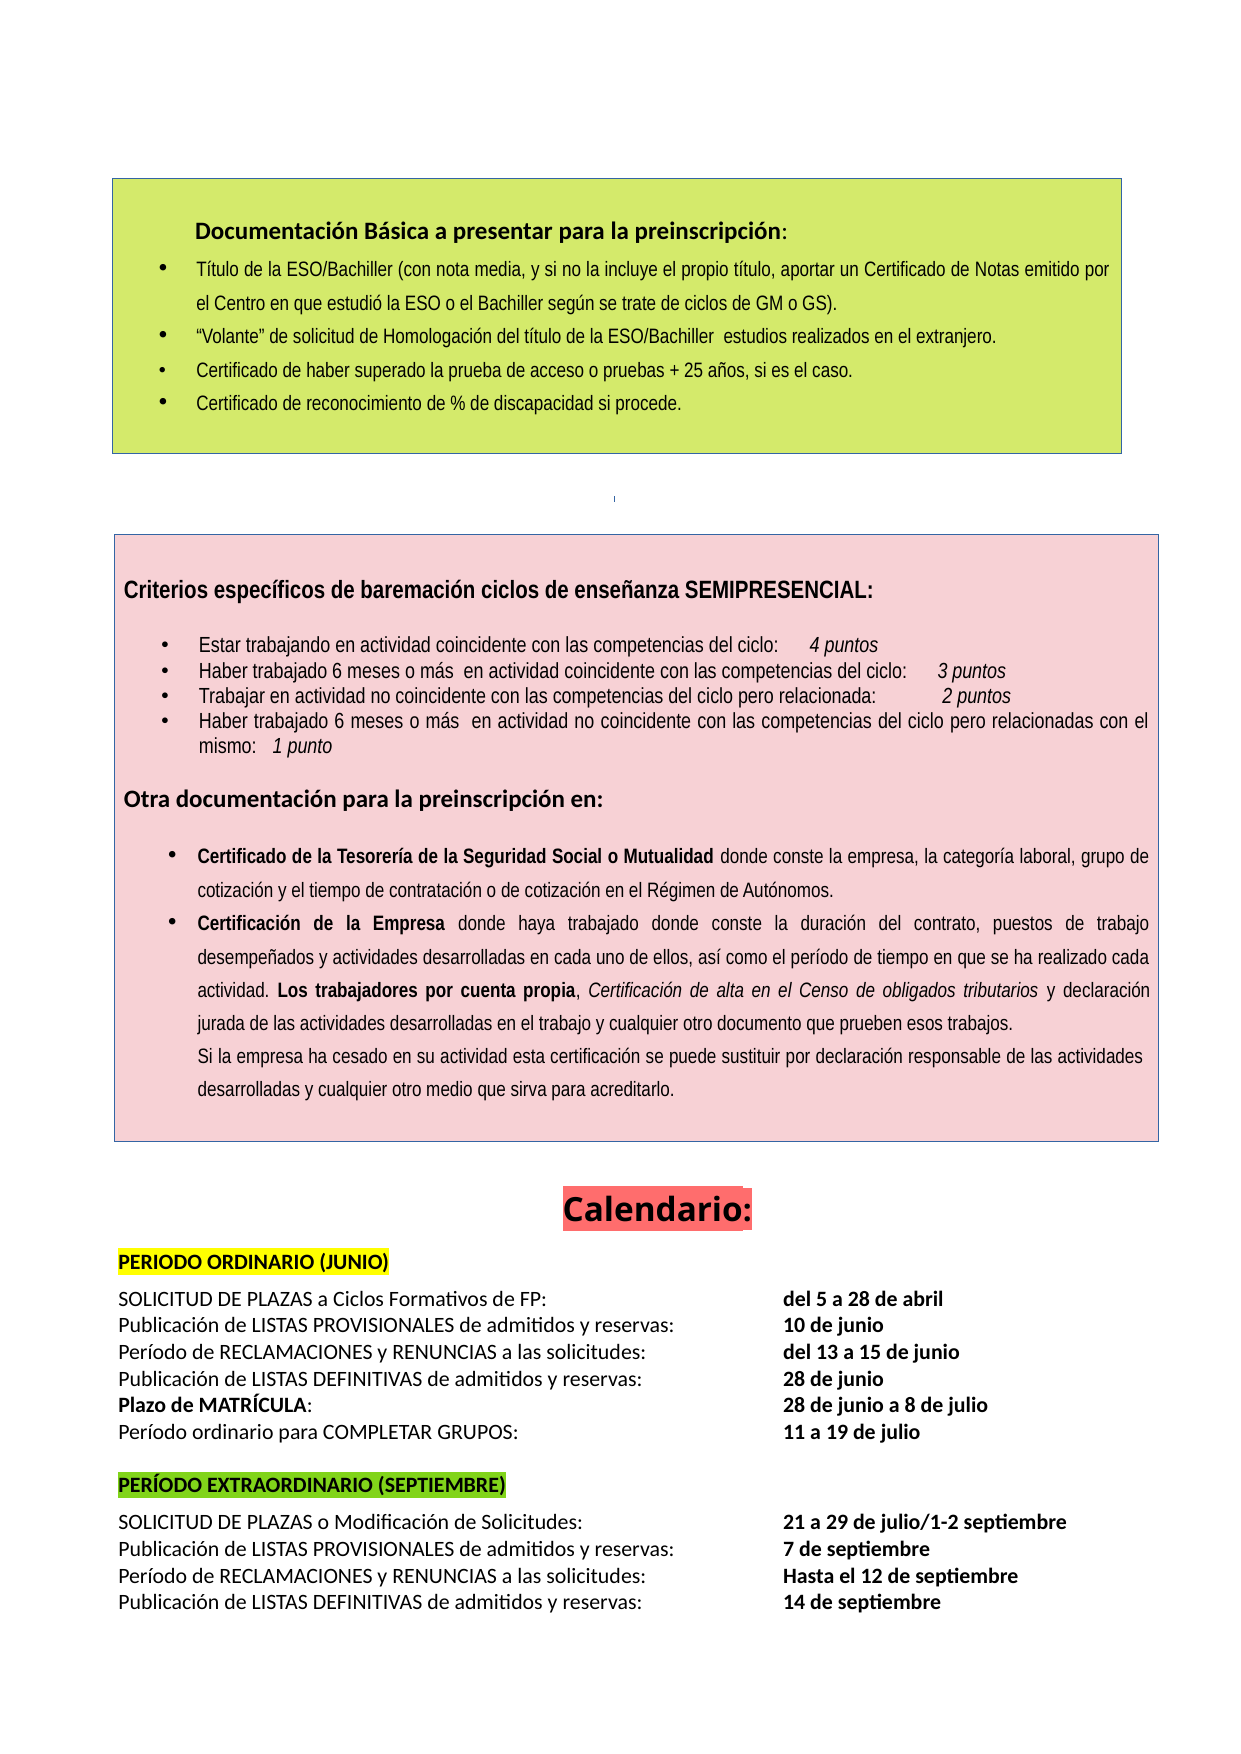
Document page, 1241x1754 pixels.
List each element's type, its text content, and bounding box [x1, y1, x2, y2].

list Haber trabajado 6 meses o más en actividad no coincidente con las competencias del ciclo pero relacionadas con el mismo: 1 punto [161, 708, 1150, 758]
list Certificado de reconocimiento de % de discapacidad si procede. [158, 391, 1112, 416]
text SOLICITUD DE PLAZAS o Modificación de Solicitudes: 21 a 29 de julio/1-2 septiembre [118, 1508, 1122, 1535]
list Estar trabajando en actividad coincidente con las competencias del ciclo: 4 puntos [161, 632, 1150, 657]
text SOLICITUD DE PLAZAS a Ciclos Formativos de FP: del 5 a 28 de abril [118, 1285, 1122, 1312]
text Publicación de LISTAS DEFINITIVAS de admitidos y reservas: 28 de junio [118, 1365, 1122, 1392]
text Otra documentación para la preinscripción en: [124, 783, 1150, 814]
list “Volante” de solicitud de Homologación del título de la ESO/Bachiller estudios realizados en el extranjero. [158, 324, 1112, 349]
list Certificación de la Empresa donde haya trabajado donde conste la duración del contrato, puestos de trabajo desempeñados y actividades desarrolladas en cada uno de ellos, así como el período de tiempo en que se ha realizado cada actividad. Los trabajadores por cuenta propia, Certificación de alta en el Censo de obligados tributarios y declaración jurada de las actividades desarrolladas en el trabajo y cualquier otro documento que prueben esos trabajos. [168, 911, 1150, 1035]
list Haber trabajado 6 meses o más en actividad coincidente con las competencias del ciclo: 3 puntos [161, 657, 1150, 683]
text Publicación de LISTAS PROVISIONALES de admitidos y reservas: 10 de junio [118, 1312, 1122, 1338]
text Período ordinario para COMPLETAR GRUPOS: 11 a 19 de julio [118, 1418, 1122, 1445]
text Criterios específicos de baremación ciclos de enseñanza SEMIPRESENCIAL: [124, 575, 1150, 604]
text Período de RECLAMACIONES y RENUNCIAS a las solicitudes: Hasta el 12 de septiembre [118, 1562, 1122, 1588]
text Plazo de MATRÍCULA: 28 de junio a 8 de julio [118, 1392, 1122, 1418]
text PERIODO ORDINARIO (JUNIO) [118, 1248, 1122, 1275]
text Período de RECLAMACIONES y RENUNCIAS a las solicitudes: del 13 a 15 de junio [118, 1338, 1122, 1365]
text Publicación de LISTAS DEFINITIVAS de admitidos y reservas: 14 de septiembre [118, 1588, 1122, 1615]
list Certificado de la Tesorería de la Seguridad Social o Mutualidad donde conste la empresa, la categoría laboral, grupo de cotización y el tiempo de contratación o de cotización en el Régimen de Autónomos. [168, 844, 1150, 902]
text Si la empresa ha cesado en su actividad esta certificación se puede sustituir por declaración responsable de las actividades desarrolladas y cualquier otro medio que sirva para acreditarlo. [124, 1044, 1150, 1101]
text PERÍODO EXTRAORDINARIO (SEPTIEMBRE) [118, 1472, 1122, 1498]
list Certificado de haber superado la prueba de acceso o pruebas + 25 años, si es el caso. [158, 358, 1112, 382]
text Calendario: [118, 1186, 1122, 1231]
list Título de la ESO/Bachiller (con nota media, y si no la incluye el propio título, aportar un Certificado de Notas emitido por el Centro en que estudió la ESO o el Bachiller según se trate de ciclos de GM o GS). [158, 257, 1112, 315]
list Trabajar en actividad no coincidente con las competencias del ciclo pero relacionada: 2 puntos [161, 683, 1150, 708]
text Documentación Básica a presentar para la preinscripción: [121, 215, 1112, 246]
text Publicación de LISTAS PROVISIONALES de admitidos y reservas: 7 de septiembre [118, 1535, 1122, 1562]
